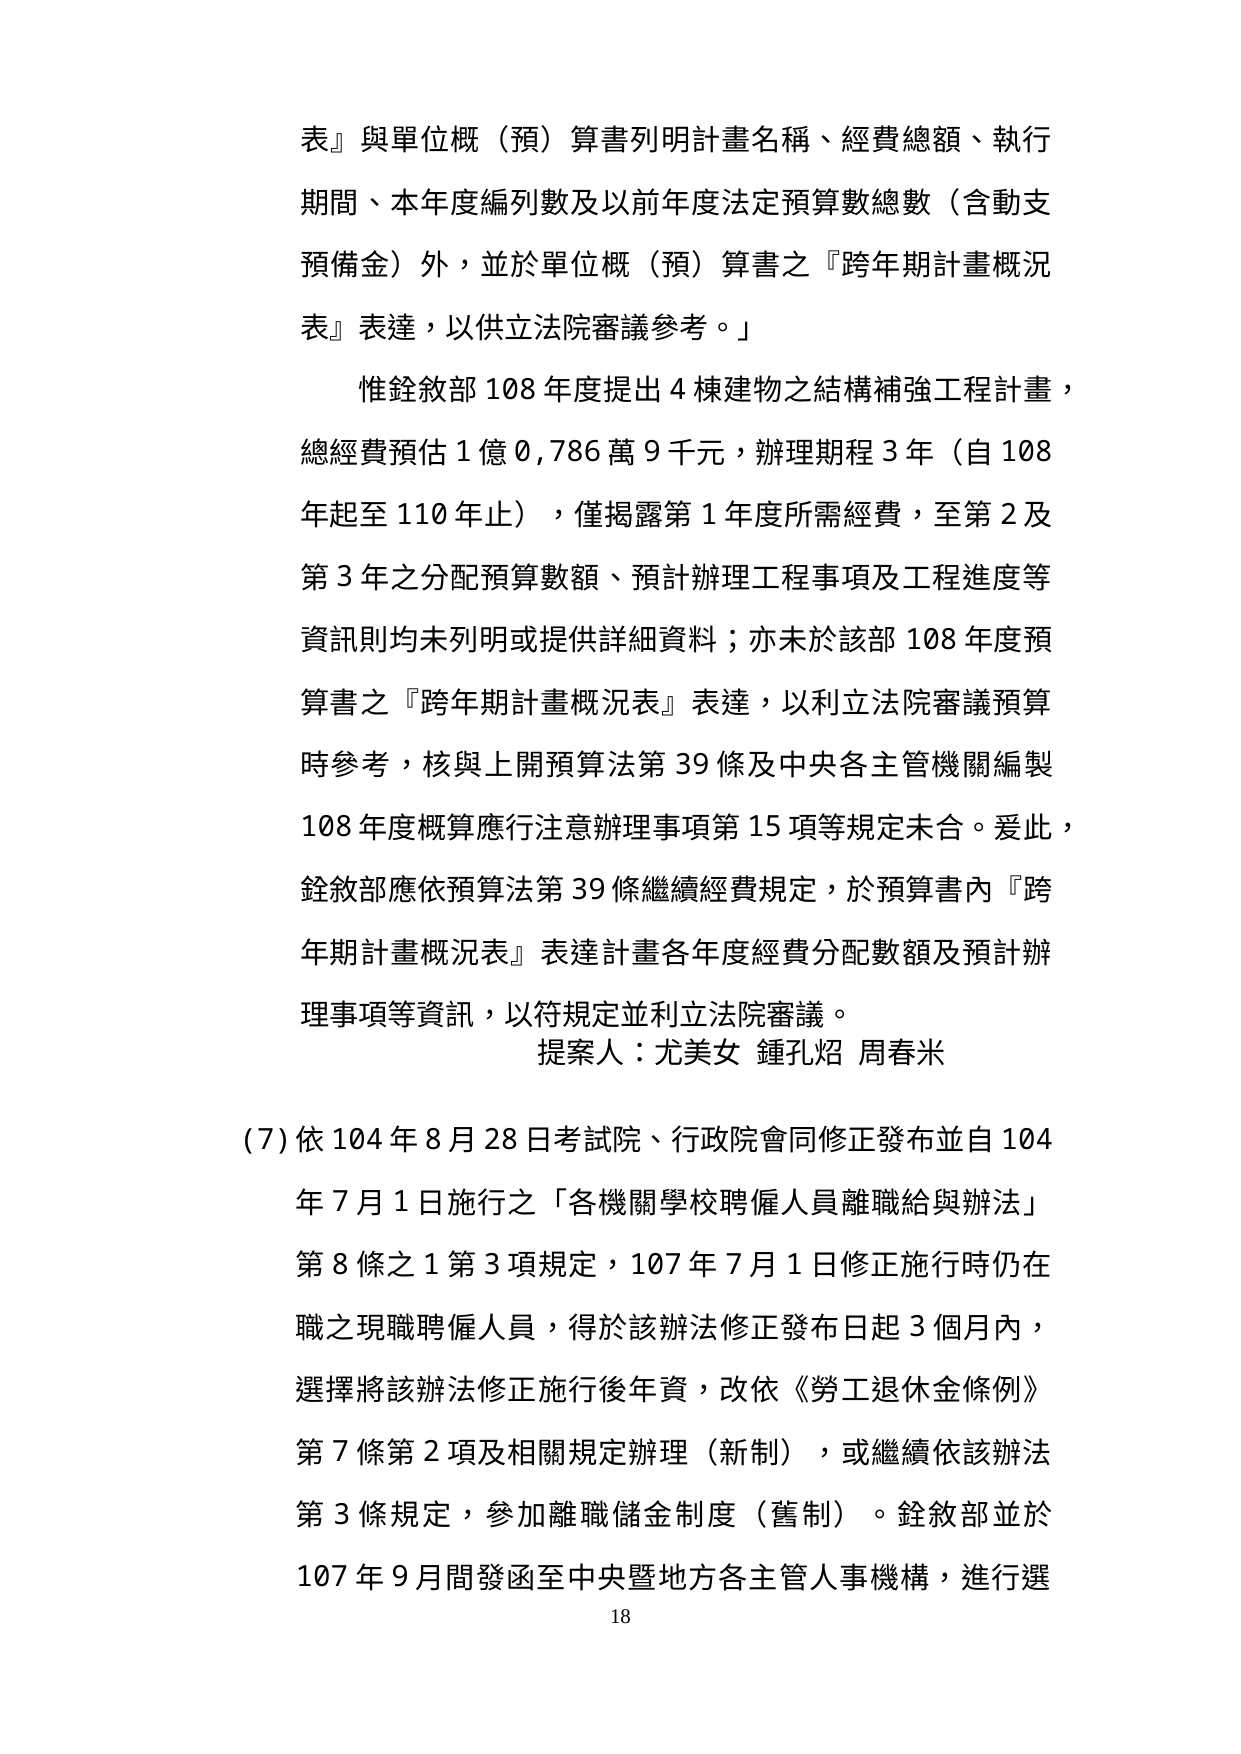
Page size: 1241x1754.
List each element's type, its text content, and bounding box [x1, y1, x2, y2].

text 惟銓敘部108年度提出4棟建物之結構補強工程計畫，總經費預估1億0,786萬9千元，辦理期程3年（自108年起至110年止），僅揭露第1年度所需經費，至第2及第3年之分配預算數額、預計辦理工程事項及工程進度等資訊則均未列明或提供詳細資料；亦未於該部108年度預算書之『跨年期計畫概況表』表達，以利立法院審議預算時參考，核與上開預算法第39條及中央各主管機關編製108年度概算應行注意辦理事項第15項等規定未合。爰此，銓敘部應依預算法第39條繼續經費規定，於預算書內『跨年期計畫概況表』表達計畫各年度經費分配數額及預計辦理事項等資訊，以符規定並利立法院審議。 [300, 346, 1053, 1034]
list 依104年8月28日考試院、行政院會同修正發布並自104年7月1日施行之「各機關學校聘僱人員離職給與辦法」第8條之1第3項規定，107年7月1日修正施行時仍在職之現職聘僱人員，得於該辦法修正發布日起3個月內，選擇將該辦法修正施行後年資，改依《勞工退休金條例》第7條第2項及相關規定辦理（新制），或繼續依該辦法第3條規定，參加離職儲金制度（舊制）。銓敘部並於107年9月間發函至中央暨地方各主管人事機構，進行選 [239, 1096, 1053, 1596]
text 表』與單位概（預）算書列明計畫名稱、經費總額、執行期間、本年度編列數及以前年度法定預算數總數（含動支預備金）外，並於單位概（預）算書之『跨年期計畫概況表』表達，以供立法院審議參考。」 [300, 96, 1053, 346]
text 提案人：尤美女 鍾孔炤 周春米 [537, 1034, 1053, 1071]
